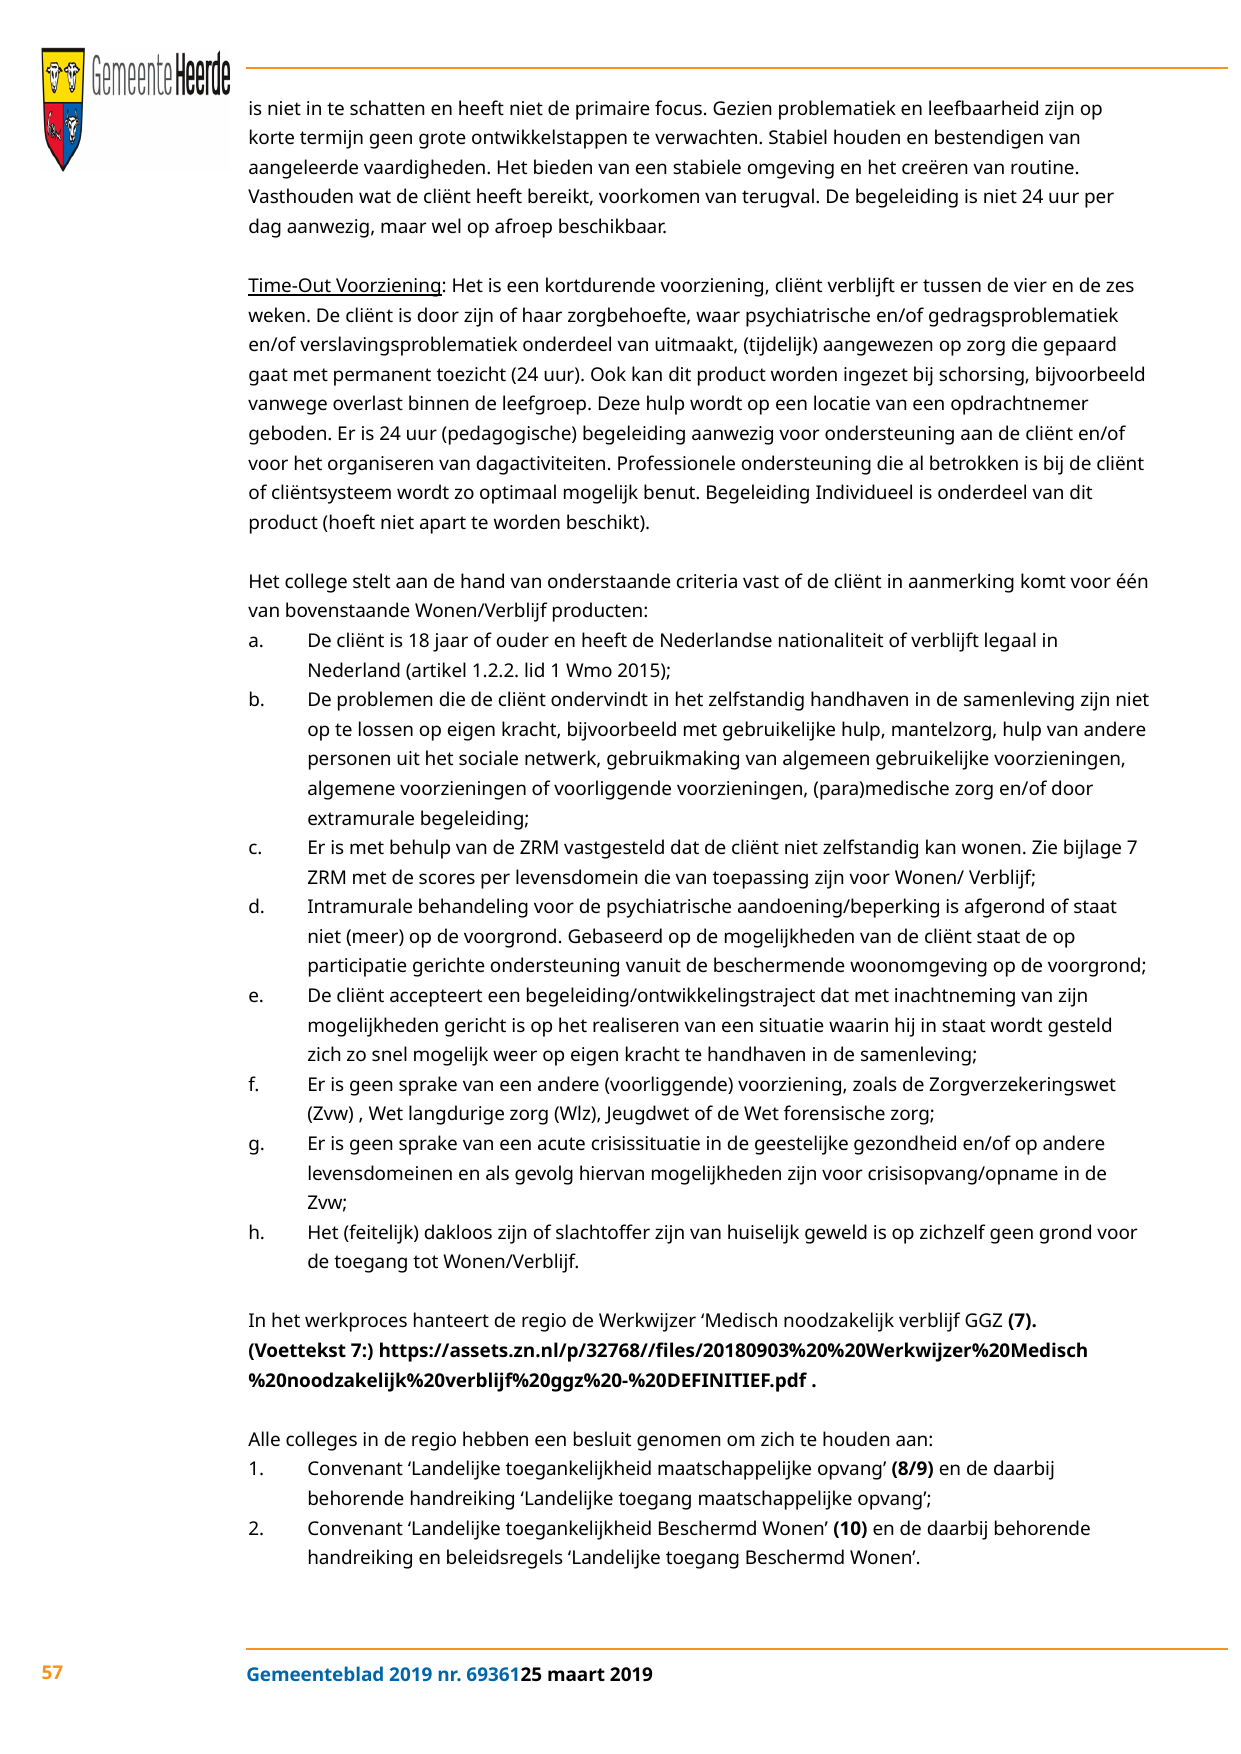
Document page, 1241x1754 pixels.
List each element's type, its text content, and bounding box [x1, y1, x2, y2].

text In het werkproces hanteert de regio de Werkwijzer ‘Medisch noodzakelijk verblijf GGZ (7). [248, 1308, 1152, 1333]
list Er is geen sprake van een andere (voorliggende) voorziening, zoals de Zorgverzekeringswet (Zvw) , Wet langdurige zorg (Wlz), Jeugdwet of de Wet forensische zorg; [248, 1071, 1152, 1126]
list De cliënt accepteert een begeleiding/ontwikkelingstraject dat met inachtneming van zijn mogelijkheden gericht is op het realiseren van een situatie waarin hij in staat wordt gesteld zich zo snel mogelijk weer op eigen kracht te handhaven in de samenleving; [248, 982, 1152, 1067]
text Time-Out Voorziening: Het is een kortdurende voorziening, cliënt verblijft er tussen de vier en de zes weken. De cliënt is door zijn of haar zorgbehoefte, waar psychiatrische en/of gedragsproblematiek en/of verslavingsproblematiek onderdeel van uitmaakt, (tijdelijk) aangewezen op zorg die gepaard gaat met permanent toezicht (24 uur). Ook kan dit product worden ingezet bij schorsing, bijvoorbeeld vanwege overlast binnen de leefgroep. Deze hulp wordt op een locatie van een opdrachtnemer geboden. Er is 24 uur (pedagogische) begeleiding aanwezig voor ondersteuning aan de cliënt en/of voor het organiseren van dagactiviteiten. Professionele ondersteuning die al betrokken is bij de cliënt of cliëntsysteem wordt zo optimaal mogelijk benut. Begeleiding Individueel is onderdeel van dit product (hoeft niet apart te worden beschikt). [248, 272, 1152, 535]
list Intramurale behandeling voor de psychiatrische aandoening/beperking is afgerond of staat niet (meer) op de voorgrond. Gebaseerd op de mogelijkheden van de cliënt staat de op participatie gerichte ondersteuning vanuit de beschermende woonomgeving op de voorgrond; [248, 893, 1152, 978]
list Er is geen sprake van een acute crisissituatie in de geestelijke gezondheid en/of op andere levensdomeinen en als gevolg hiervan mogelijkheden zijn voor crisisopvang/opname in de Zvw; [248, 1130, 1152, 1215]
list Convenant ‘Landelijke toegankelijkheid maatschappelijke opvang’ (8/9) en de daarbij behorende handreiking ‘Landelijke toegang maatschappelijke opvang’; [248, 1456, 1152, 1511]
text Alle colleges in de regio hebben een besluit genomen om zich te houden aan: [248, 1426, 1152, 1452]
list De problemen die de cliënt ondervindt in het zelfstandig handhaven in de samenleving zijn niet op te lossen op eigen kracht, bijvoorbeeld met gebruikelijke hulp, mantelzorg, hulp van andere personen uit het sociale netwerk, gebruikmaking van algemeen gebruikelijke voorzieningen, algemene voorzieningen of voorliggende voorzieningen, (para)medische zorg en/of door extramurale begeleiding; [248, 686, 1152, 831]
text is niet in te schatten en heeft niet de primaire focus. Gezien problematiek en leefbaarheid zijn op korte termijn geen grote ontwikkelstappen te verwachten. Stabiel houden en bestendigen van aangeleerde vaardigheden. Het bieden van een stabiele omgeving en het creëren van routine. Vasthouden wat de cliënt heeft bereikt, voorkomen van terugval. De begeleiding is niet 24 uur per dag aanwezig, maar wel op afroep beschikbaar. [248, 95, 1152, 239]
list Het (feitelijk) dakloos zijn of slachtoffer zijn van huiselijk geweld is op zichzelf geen grond voor de toegang tot Wonen/Verblijf. [248, 1219, 1152, 1274]
picture [41, 47, 231, 172]
list De cliënt is 18 jaar of ouder en heeft de Nederlandse nationaliteit of verblijft legaal in Nederland (artikel 1.2.2. lid 1 Wmo 2015); [248, 627, 1152, 683]
text (Voettekst 7:) https://assets.zn.nl/p/32768//files/20180903%20%20Werkwijzer%20Medisch%20noodzakelijk%20verblijf%20ggz%20-%20DEFINITIEF.pdf . [248, 1337, 1152, 1393]
text Het college stelt aan de hand van onderstaande criteria vast of de cliënt in aanmerking komt voor één van bovenstaande Wonen/Verblijf producten: [248, 568, 1152, 623]
list Convenant ‘Landelijke toegankelijkheid Beschermd Wonen’ (10) en de daarbij behorende handreiking en beleidsregels ‘Landelijke toegang Beschermd Wonen’. [248, 1515, 1152, 1570]
list Er is met behulp van de ZRM vastgesteld dat de cliënt niet zelfstandig kan wonen. Zie bijlage 7 ZRM met de scores per levensdomein die van toepassing zijn voor Wonen/ Verblijf; [248, 834, 1152, 890]
